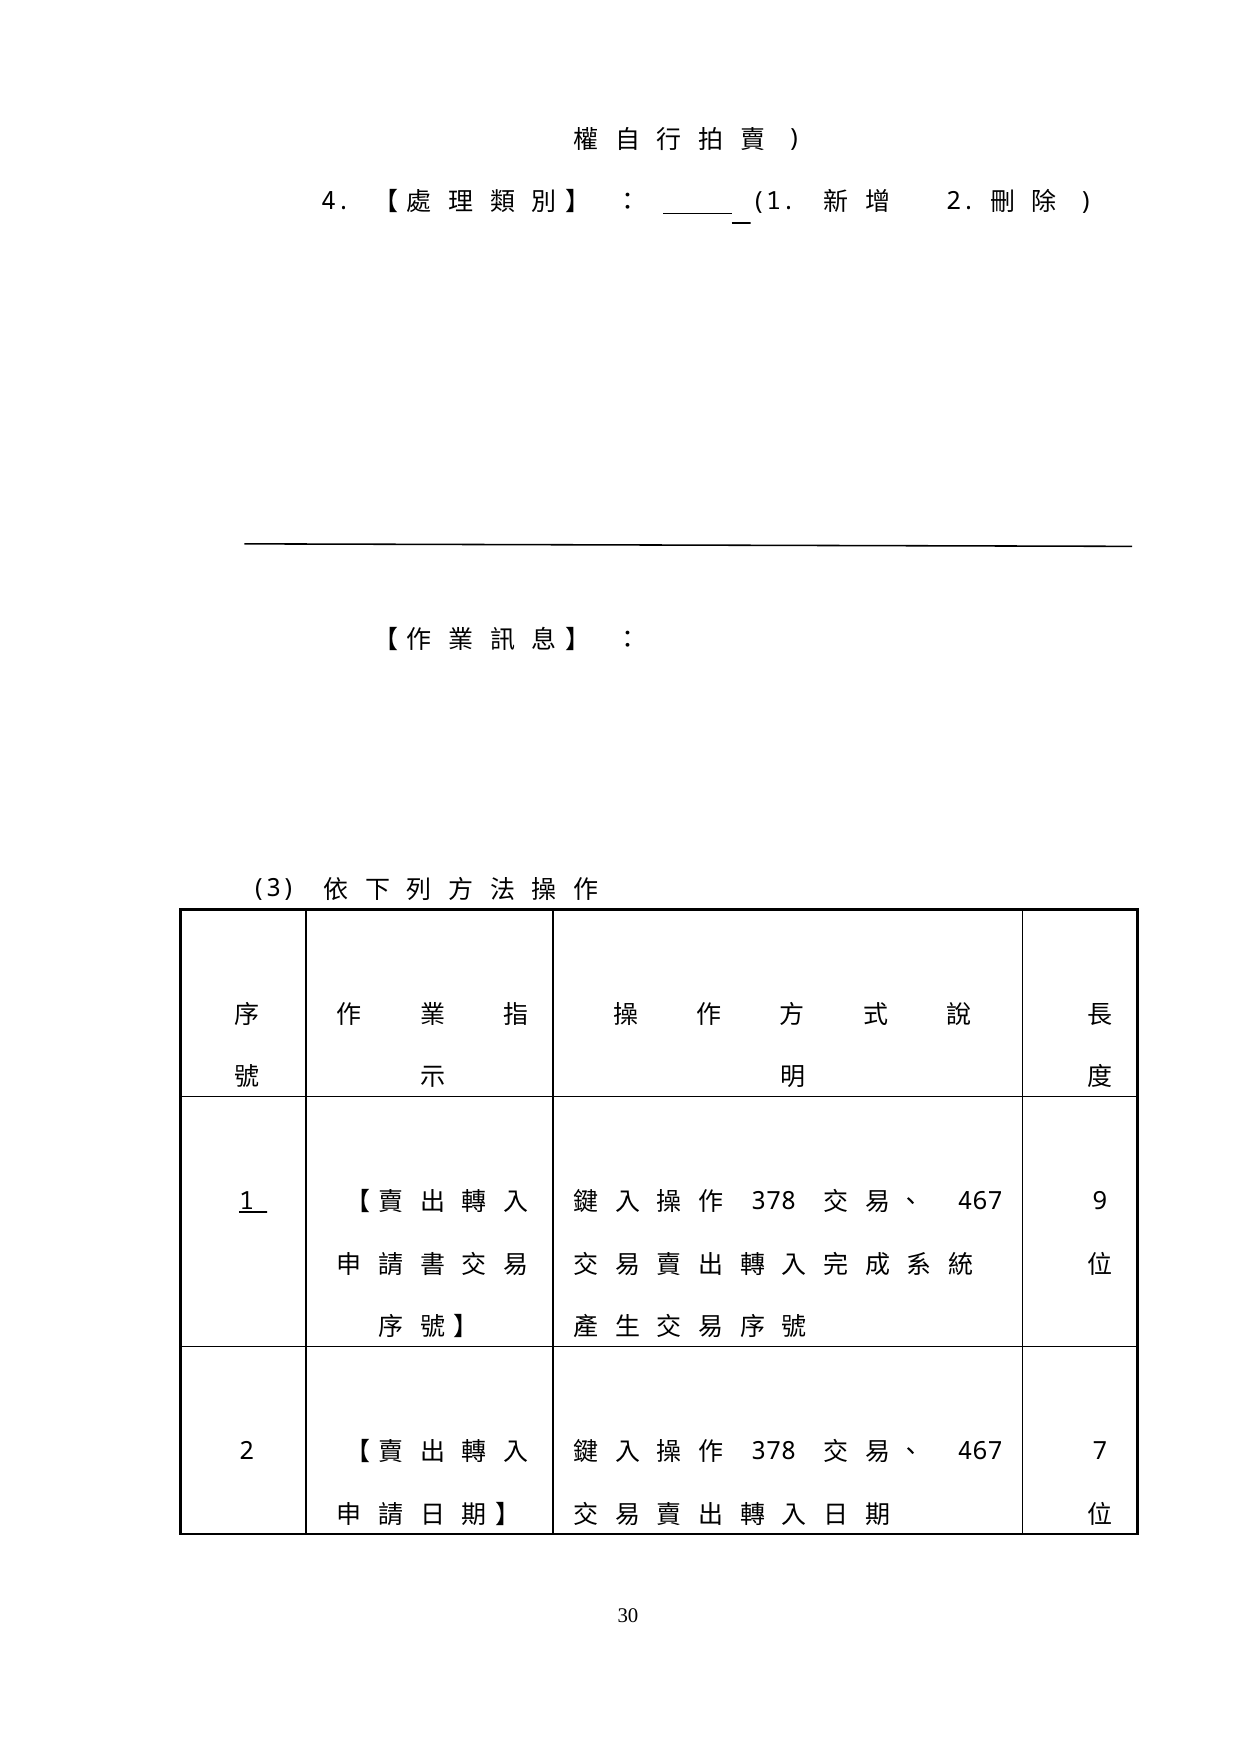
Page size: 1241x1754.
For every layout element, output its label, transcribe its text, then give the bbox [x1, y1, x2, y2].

text 3.【申請類別】： (1.受託他人賣出2.登錄專戶緩課/緩繳賣出3.質權自行拍賣) [279, 96, 1107, 158]
table_cell 1 [182, 1097, 305, 1346]
text 【作業訊息】： [323, 596, 1107, 658]
table_header 作 業 指 示 [307, 911, 552, 1096]
table_cell 9位 [1023, 1097, 1136, 1346]
table_header 操 作 方 式 說 明 [554, 911, 1022, 1096]
text 4.【處理類別】： (1.新增 2.刪除) [148, 158, 1107, 221]
text (3)依下列方法操作 [223, 846, 1107, 908]
table_cell 鍵入操作378交易、467交易賣出轉入日期 [554, 1347, 1022, 1533]
table_cell 7位 [1023, 1347, 1136, 1533]
table_cell 2 [182, 1347, 305, 1533]
table_header 序 號 [182, 911, 305, 1096]
table_cell 鍵入操作378交易、467交易賣出轉入完成系統產生交易序號 [554, 1097, 1022, 1346]
table_header 長 度 [1023, 911, 1136, 1096]
table_cell 【賣出轉入申請日期】 [307, 1347, 552, 1533]
table_cell 【賣出轉入申請書交易序號】 [307, 1097, 552, 1346]
